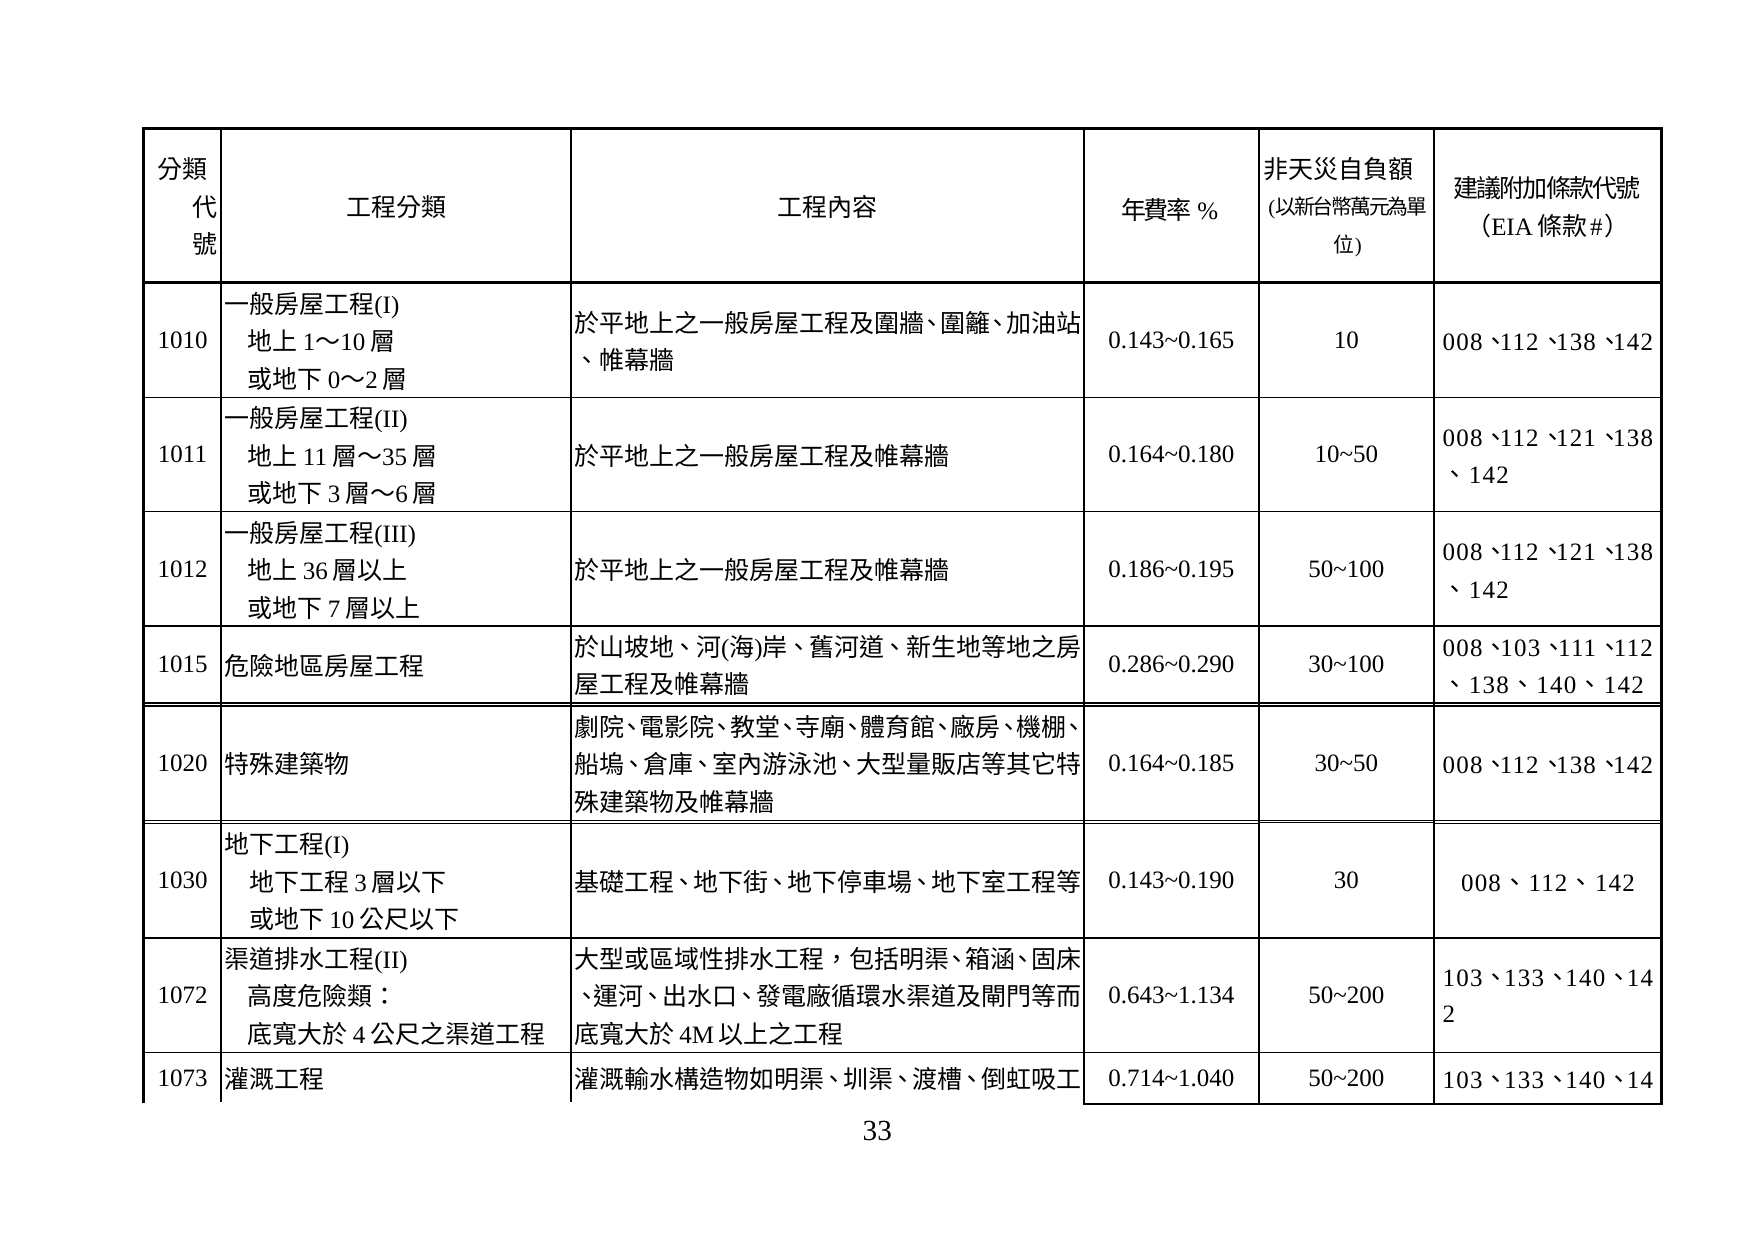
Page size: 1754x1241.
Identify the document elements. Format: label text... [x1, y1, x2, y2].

table_cell 大型或區域性排水工程，包括明渠、箱涵、固床、運河、出水口、發電廠循環水渠道及閘門等而底寬大於4M以上之工程 [572, 939, 1083, 1051]
table_cell 1072 [145, 939, 220, 1051]
table_cell 008、112、138、142 [1435, 707, 1660, 819]
table_cell 008、112、138、142 [1435, 284, 1660, 396]
table_cell 103、133、140、142 [1435, 939, 1660, 1051]
table_cell 0.164~0.180 [1085, 398, 1258, 511]
table_cell 1073 [145, 1053, 221, 1103]
table_cell 50~100 [1260, 512, 1433, 625]
table_cell 於山坡地、河(海)岸、舊河道、新生地等地之房屋工程及帷幕牆 [572, 627, 1083, 702]
table_header 非天災自負額 (以新台幣萬元為單位) [1260, 130, 1433, 281]
table_cell 008、103、111、112、138、140、142 [1435, 627, 1660, 702]
table_cell 30 [1260, 823, 1433, 937]
table_cell 於平地上之一般房屋工程及帷幕牆 [572, 398, 1083, 511]
table_cell 於平地上之一般房屋工程及圍牆、圍籬、加油站、帷幕牆 [572, 284, 1083, 396]
table_cell 地下工程(I) 地下工程3層以下 或地下10公尺以下 [222, 824, 570, 937]
table_cell 1010 [145, 284, 220, 396]
table_header 工程分類 [222, 130, 570, 281]
table_cell 於平地上之一般房屋工程及帷幕牆 [572, 512, 1083, 625]
table_header 分類代號 [145, 130, 220, 281]
table_cell 一般房屋工程(I) 地上1～10層 或地下0～2層 [222, 284, 570, 396]
table_cell 008、112、121、138、142 [1435, 398, 1660, 511]
table_cell 30~50 [1260, 707, 1433, 819]
table_cell 0.164~0.185 [1085, 707, 1258, 819]
table_cell 0.143~0.190 [1085, 824, 1258, 937]
table_cell 10~50 [1260, 398, 1433, 511]
table_cell 渠道排水工程(II) 高度危險類： 底寬大於4公尺之渠道工程 [222, 939, 570, 1051]
table_cell 50~200 [1260, 939, 1433, 1051]
table_cell 0.286~0.290 [1085, 627, 1258, 702]
table_cell 1012 [145, 512, 220, 625]
table_cell 008、112、142 [1435, 824, 1660, 937]
table_cell 0.143~0.165 [1085, 284, 1258, 396]
table_cell 基礎工程、地下街、地下停車場、地下室工程等 [572, 824, 1083, 937]
table_cell 一般房屋工程(III) 地上36層以上 或地下7層以上 [222, 512, 570, 625]
table_cell 0.643~1.134 [1085, 939, 1258, 1051]
table_cell 1030 [145, 824, 220, 937]
table_header 建議附加條款代號 （EIA條款#） [1435, 130, 1660, 281]
table_cell 劇院、電影院、教堂、寺廟、體育館、廠房、機棚、船塢、倉庫、室內游泳池、大型量販店等其它特殊建築物及帷幕牆 [572, 707, 1083, 819]
table_cell 30~100 [1260, 627, 1433, 702]
table_header 工程內容 [572, 130, 1083, 281]
table_cell 一般房屋工程(II) 地上11層～35層 或地下3層～6層 [222, 398, 570, 511]
table_cell 103、133、140、14 [1435, 1053, 1660, 1103]
table_cell 灌溉工程 [221, 1053, 571, 1103]
table_cell 1020 [145, 707, 220, 819]
table_cell 灌溉輸水構造物如明渠、圳渠、渡槽、倒虹吸工 [571, 1053, 1083, 1103]
table_cell 50~200 [1260, 1053, 1433, 1103]
table_cell 10 [1260, 284, 1433, 396]
table_cell 1011 [145, 398, 220, 511]
table_cell 0.714~1.040 [1085, 1053, 1258, 1103]
table_header 年費率 % [1085, 130, 1258, 281]
table_cell 008、112、121、138、142 [1435, 512, 1660, 625]
table_cell 危險地區房屋工程 [222, 627, 570, 702]
table_cell 0.186~0.195 [1085, 512, 1258, 625]
table_cell 1015 [145, 627, 220, 702]
table_cell 特殊建築物 [222, 707, 570, 819]
